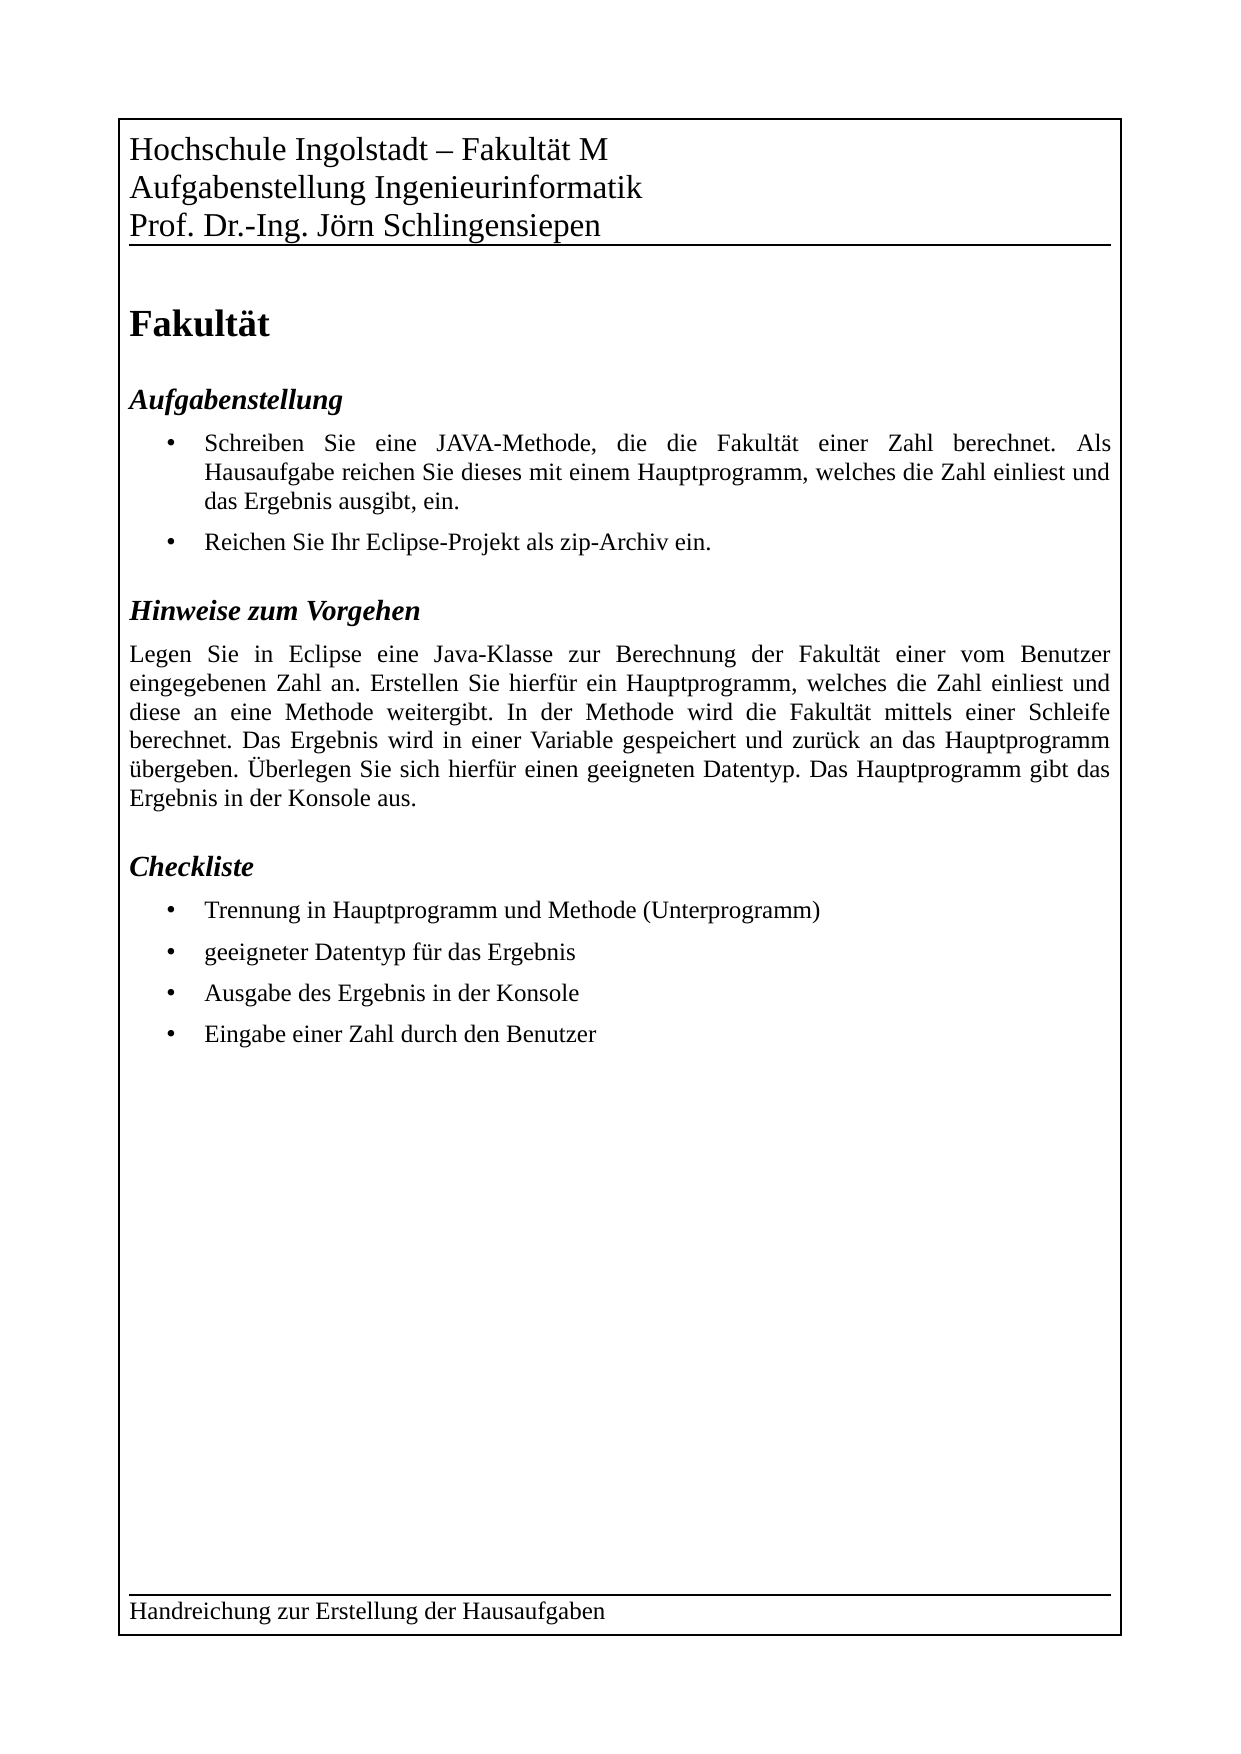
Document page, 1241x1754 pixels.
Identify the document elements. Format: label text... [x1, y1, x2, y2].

subtitle Fakultät [129, 301, 1111, 345]
subtitle Aufgabenstellung [129, 382, 1111, 416]
subtitle Checkliste [129, 849, 1111, 883]
list Schreiben Sie eine JAVA-Methode, die die Fakultät einer Zahl berechnet. Als Hausaufgabe reichen Sie dieses mit einem Hauptprogramm, welches die Zahl einliest und das Ergebnis ausgibt, ein. [167, 428, 1111, 514]
list geeigneter Datentyp für das Ergebnis [167, 937, 1111, 965]
list Eingabe einer Zahl durch den Benutzer [167, 1019, 1111, 1048]
list Trennung in Hauptprogramm und Methode (Unterprogramm) [167, 895, 1111, 924]
list Reichen Sie Ihr Eclipse-Projekt als zip-Archiv ein. [167, 527, 1111, 556]
text Legen Sie in Eclipse eine Java-Klasse zur Berechnung der Fakultät einer vom Benutzer eingegebenen Zahl an. Erstellen Sie hierfür ein Hauptprogramm, welches die Zahl einliest und diese an eine Methode weitergibt. In der Methode wird die Fakultät mittels einer Schleife berechnet. Das Ergebnis wird in einer Variable gespeichert und zurück an das Hauptprogramm übergeben. Überlegen Sie sich hierfür einen geeigneten Datentyp. Das Hauptprogramm gibt das Ergebnis in der Konsole aus. [129, 639, 1111, 812]
subtitle Hinweise zum Vorgehen [129, 593, 1111, 627]
list Ausgabe des Ergebnis in der Konsole [167, 978, 1111, 1007]
